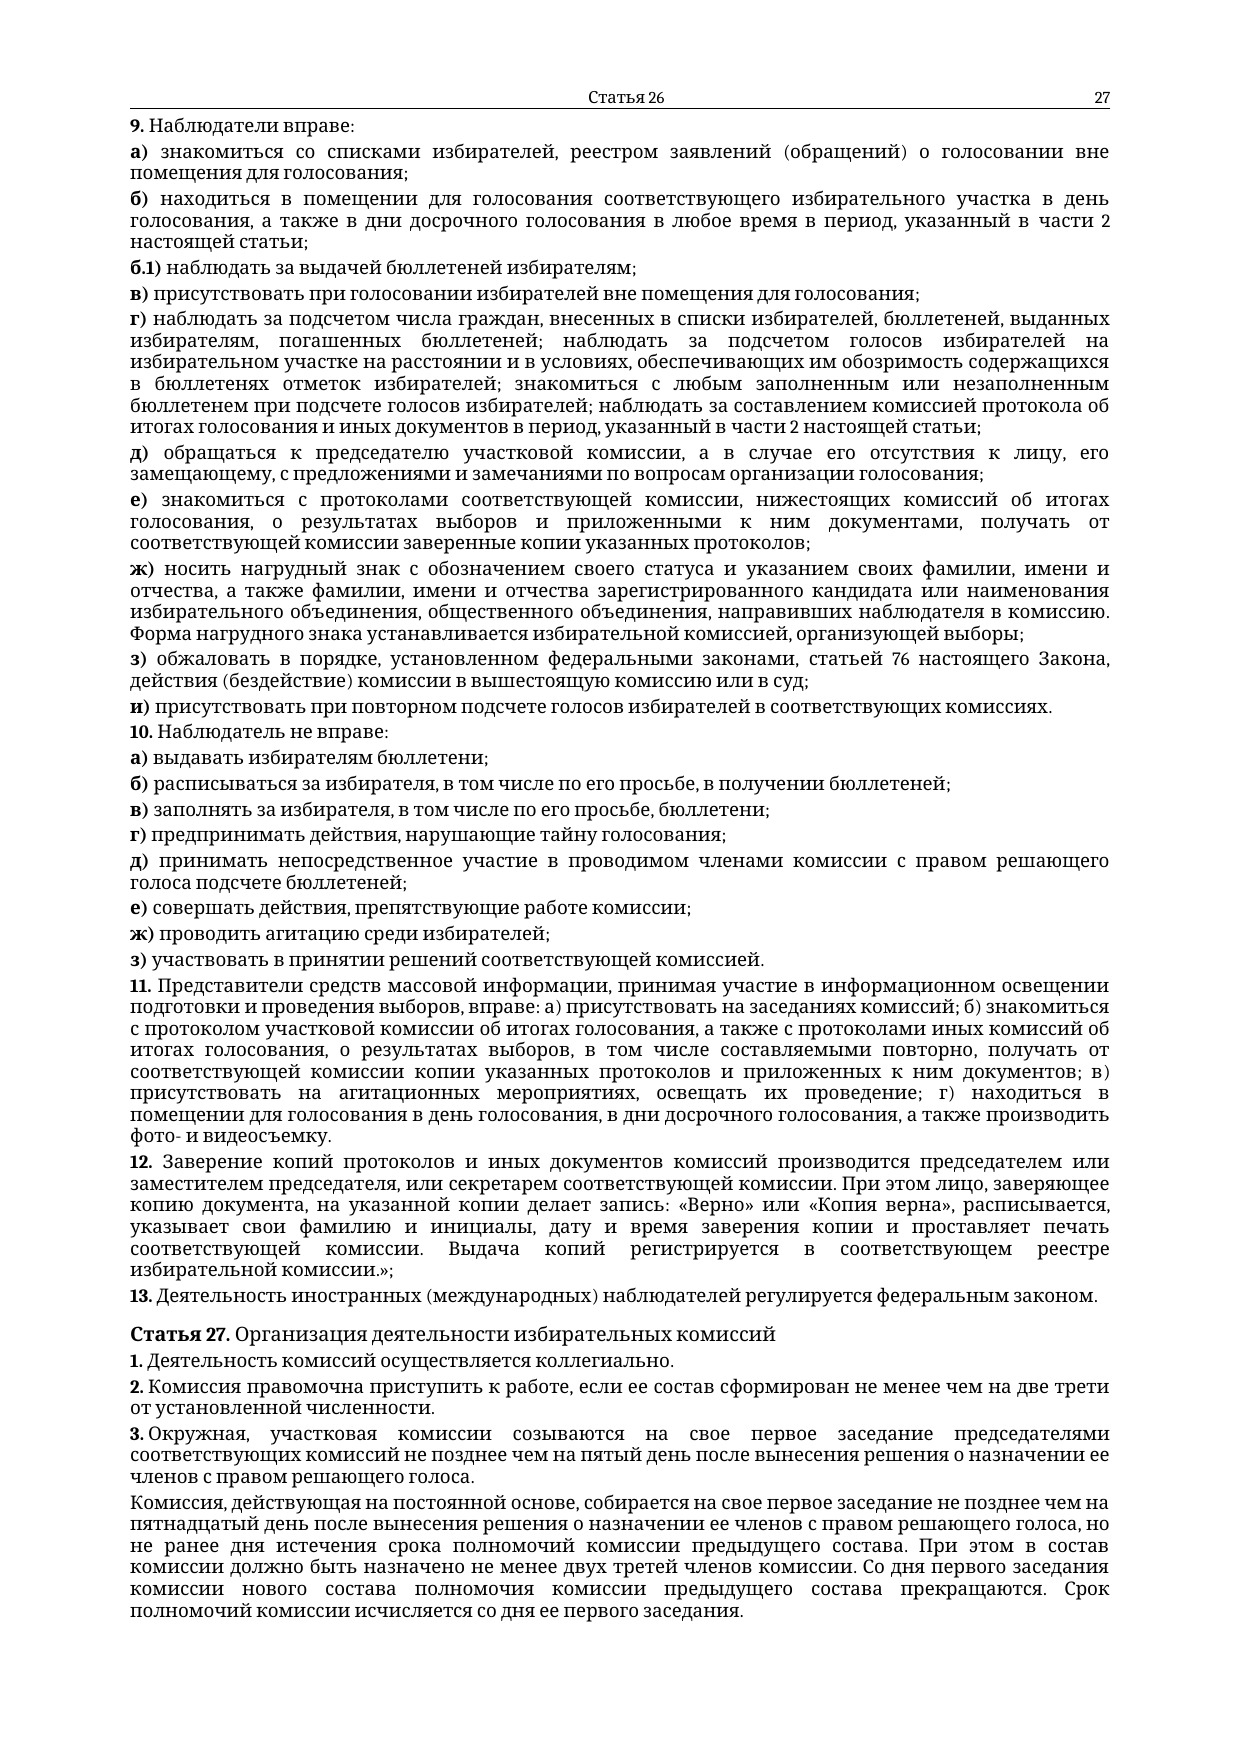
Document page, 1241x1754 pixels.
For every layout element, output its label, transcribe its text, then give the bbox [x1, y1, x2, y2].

text е) знакомиться с протоколами соответствующей комиссии, нижестоящих комиссий об итогах голосования, о результатах выборов и приложенными к ним документами, получать от соответствующей комиссии заверенные копии указанных протоколов; [130, 490, 1110, 554]
text б) находиться в помещении для голосования соответствующего избирательного участка в день голосования, а также в дни досрочного голосования в любое время в период, указанный в части 2 настоящей статьи; [130, 188, 1110, 253]
text б) расписываться за избирателя, в том числе по его просьбе, в получении бюллетеней; [130, 773, 1110, 795]
text 13. Деятельность иностранных (международных) наблюдателей регулируется федеральным законом. [130, 1285, 1110, 1307]
text 12. Заверение копий протоколов и иных документов комиссий производится председателем или заместителем председателя, или секретарем соответствующей комиссии. При этом лицо, заверяющее копию документа, на указанной копии делает запись: «Верно» или «Копия верна», расписывается, указывает свои фамилию и инициалы, дату и время заверения копии и проставляет печать соответствующей комиссии. Выдача копий регистрируется в соответствующем реестре избирательной комиссии.»; [130, 1152, 1110, 1281]
text 2. Комиссия правомочна приступить к работе, если ее состав сформирован не менее чем на две трети от установленной численности. [130, 1376, 1110, 1419]
text з) участвовать в принятии решений соответствующей комиссией. [130, 949, 1110, 971]
text 10. Наблюдатель не вправе: [130, 722, 1110, 743]
text ж) носить нагрудный знак с обозначением своего статуса и указанием своих фамилии, имени и отчества, а также фамилии, имени и отчества зарегистрированного кандидата или наименования избирательного объединения, общественного объединения, направивших наблюдателя в комиссию. Форма нагрудного знака устанавливается избирательной комиссией, организующей выборы; [130, 558, 1110, 645]
text 3. Окружная, участковая комиссии созываются на свое первое заседание председателями соответствующих комиссий не позднее чем на пятый день после вынесения решения о назначении ее членов с правом решающего голоса. [130, 1423, 1110, 1488]
text в) заполнять за избирателя, в том числе по его просьбе, бюллетени; [130, 799, 1110, 821]
text в) присутствовать при голосовании избирателей вне помещения для голосования; [130, 283, 1110, 305]
text и) присутствовать при повторном подсчете голосов избирателей в соответствующих комиссиях. [130, 696, 1110, 718]
text 11. Представители средств массовой информации, принимая участие в информационном освещении подготовки и проведения выборов, вправе: а) присутствовать на заседаниях комиссий; б) знакомиться с протоколом участковой комиссии об итогах голосования, а также с протоколами иных комиссий об итогах голосования, о результатах выборов, в том числе составляемыми повторно, получать от соответствующей комиссии копии указанных протоколов и приложенных к ним документов; в) присутствовать на агитационных мероприятиях, освещать их проведение; г) находиться в помещении для голосования в день голосования, в дни досрочного голосования, а также производить фото- и видеосъемку. [130, 975, 1110, 1148]
subtitle Статья 27. Организация деятельности избирательных комиссий [130, 1323, 1110, 1346]
text б.1) наблюдать за выдачей бюллетеней избирателям; [130, 257, 1110, 279]
text з) обжаловать в порядке, установленном федеральными законами, статьей 76 настоящего Закона, действия (бездействие) комиссии в вышестоящую комиссию или в суд; [130, 649, 1110, 692]
text Комиссия, действующая на постоянной основе, собирается на свое первое заседание не позднее чем на пятнадцатый день после вынесения решения о назначении ее членов с правом решающего голоса, но не ранее дня истечения срока полномочий комиссии предыдущего состава. При этом в состав комиссии должно быть назначено не менее двух третей членов комиссии. Со дня первого заседания комиссии нового состава полномочия комиссии предыдущего состава прекращаются. Срок полномочий комиссии исчисляется со дня ее первого заседания. [130, 1492, 1110, 1622]
text 9. Наблюдатели вправе: [130, 116, 1110, 137]
text г) предпринимать действия, нарушающие тайну голосования; [130, 825, 1110, 846]
text а) выдавать избирателям бюллетени; [130, 748, 1110, 769]
text 1. Деятельность комиссий осуществляется коллегиально. [130, 1350, 1110, 1372]
text ж) проводить агитацию среди избирателей; [130, 924, 1110, 945]
text д) обращаться к председателю участковой комиссии, а в случае его отсутствия к лицу, его замещающему, с предложениями и замечаниями по вопросам организации голосования; [130, 442, 1110, 486]
text г) наблюдать за подсчетом числа граждан, внесенных в списки избирателей, бюллетеней, выданных избирателям, погашенных бюллетеней; наблюдать за подсчетом голосов избирателей на избирательном участке на расстоянии и в условиях, обеспечивающих им обозримость содержащихся в бюллетенях отметок избирателей; знакомиться с любым заполненным или незаполненным бюллетенем при подсчете голосов избирателей; наблюдать за составлением комиссией протокола об итогах голосования и иных документов в период, указанный в части 2 настоящей статьи; [130, 309, 1110, 438]
text е) совершать действия, препятствующие работе комиссии; [130, 898, 1110, 919]
text а) знакомиться со списками избирателей, реестром заявлений (обращений) о голосовании вне помещения для голосования; [130, 141, 1110, 184]
text д) принимать непосредственное участие в проводимом членами комиссии с правом решающего голоса подсчете бюллетеней; [130, 851, 1110, 894]
